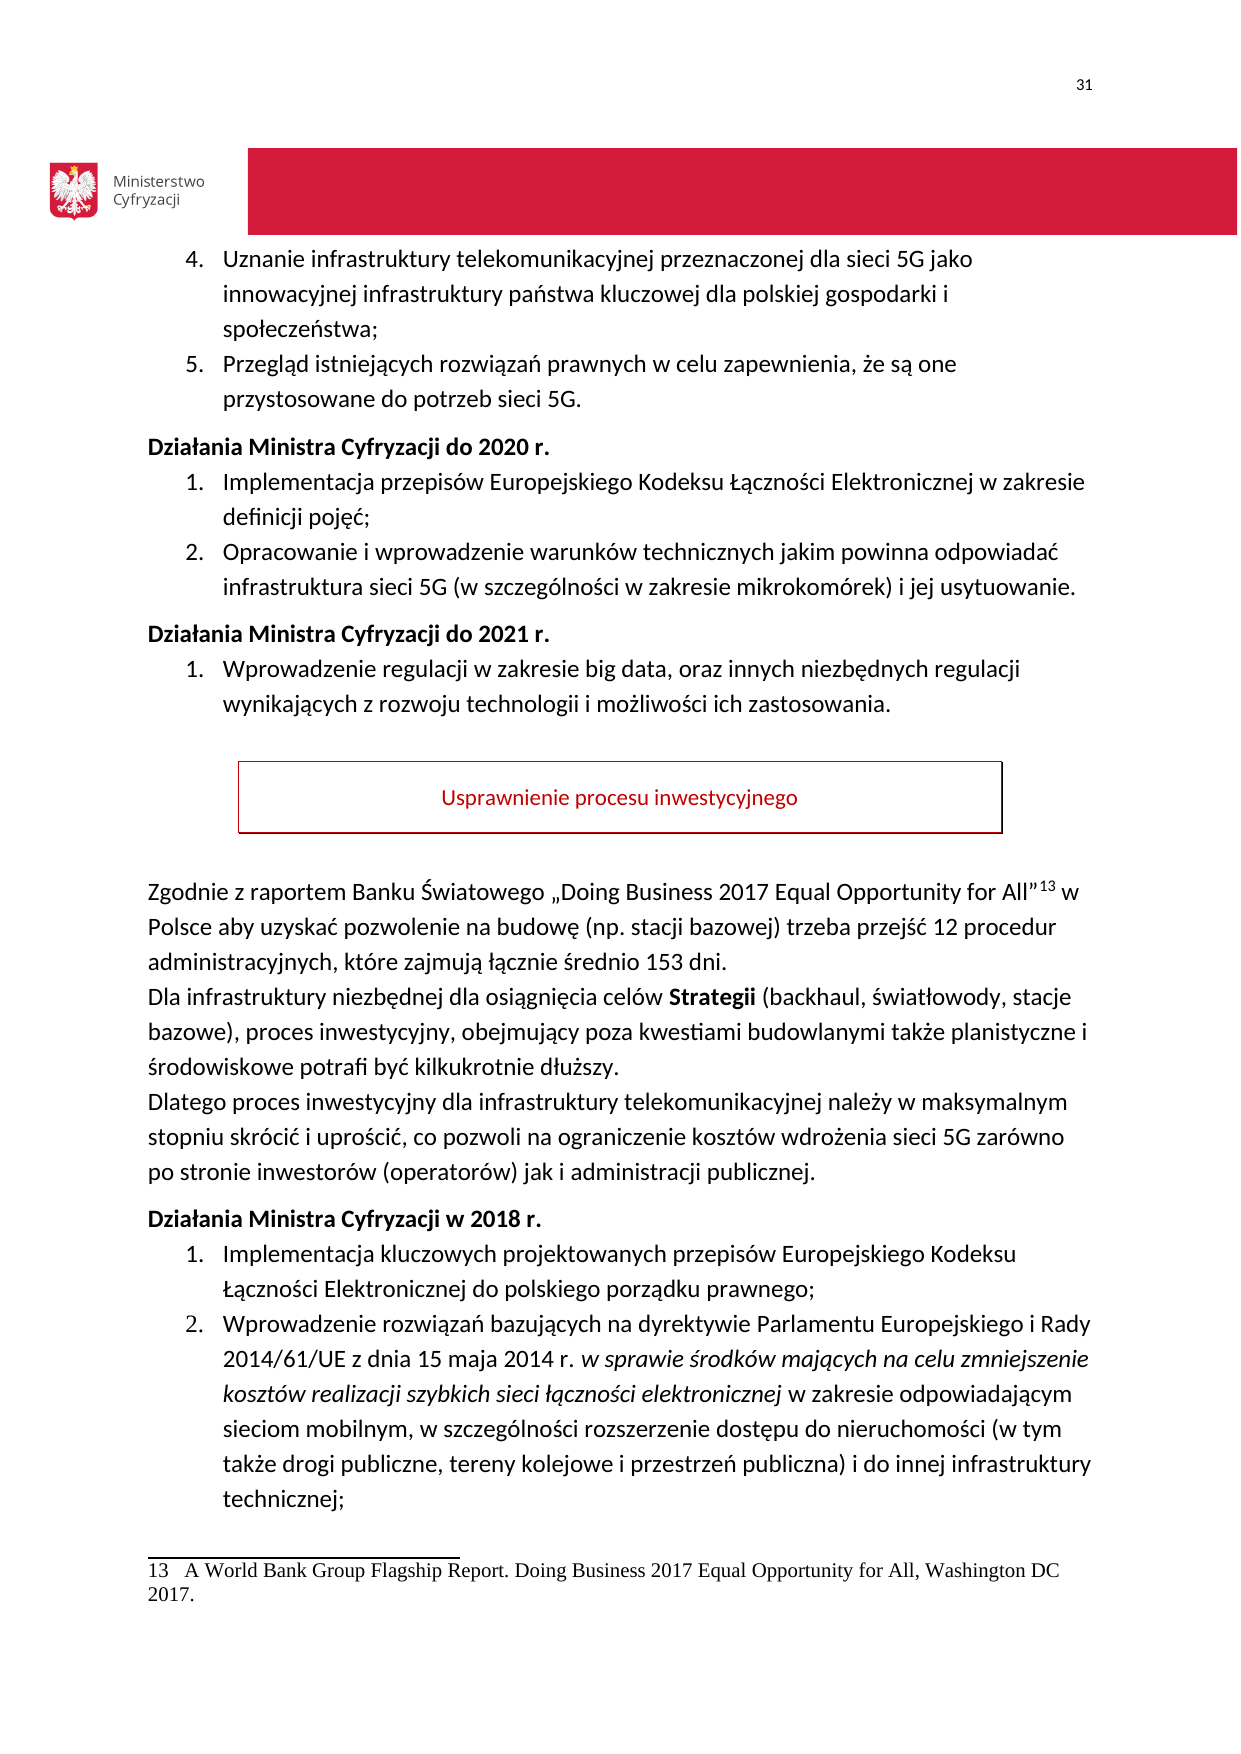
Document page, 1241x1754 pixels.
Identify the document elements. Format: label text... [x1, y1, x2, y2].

text Dlatego proces inwestycyjny dla infrastruktury telekomunikacyjnej należy w maksymalnym stopniu skrócić i uprościć, co pozwoli na ograniczenie kosztów wdrożenia sieci 5G zarówno po stronie inwestorów (operatorów) jak i administracji publicznej. [148, 1086, 1093, 1186]
list Implementacja kluczowych projektowanych przepisów Europejskiego Kodeksu Łączności Elektronicznej do polskiego porządku prawnego; [185, 1238, 1093, 1304]
text Usprawnienie procesu inwestycyjnego [239, 762, 1001, 832]
list Opracowanie i wprowadzenie warunków technicznych jakim powinna odpowiadać infrastruktura sieci 5G (w szczególności w zakresie mikrokomórek) i jej usytuowanie. [185, 536, 1093, 602]
text Dla infrastruktury niezbędnej dla osiągnięcia celów Strategii (backhaul, światłowody, stacje bazowe), proces inwestycyjny, obejmujący poza kwestiami budowlanymi także planistyczne i środowiskowe potrafi być kilkukrotnie dłuższy. [148, 981, 1093, 1081]
text A World Bank Group Flagship Report. Doing Business 2017 Equal Opportunity for All, Washington DC 2017. [148, 1558, 1093, 1606]
list Wprowadzenie regulacji w zakresie big data, oraz innych niezbędnych regulacji wynikających z rozwoju technologii i możliwości ich zastosowania. [185, 654, 1093, 719]
text Działania Ministra Cyfryzacji do 2021 r. [148, 619, 1093, 649]
list Uznanie infrastruktury telekomunikacyjnej przeznaczonej dla sieci 5G jako innowacyjnej infrastruktury państwa kluczowej dla polskiej gospodarki i społeczeństwa; [185, 235, 1093, 344]
text Działania Ministra Cyfryzacji do 2020 r. [148, 431, 1093, 462]
text Działania Ministra Cyfryzacji w 2018 r. [148, 1203, 1093, 1234]
list Przegląd istniejących rozwiązań prawnych w celu zapewnienia, że są one przystosowane do potrzeb sieci 5G. [185, 349, 1093, 414]
text Zgodnie z raportem Banku Światowego „Doing Business 2017 Equal Opportunity for All” w Polsce aby uzyskać pozwolenie na budowę (np. stacji bazowej) trzeba przejść 12 procedur administracyjnych, które zajmują łącznie średnio 153 dni. [148, 876, 1093, 976]
list Implementacja przepisów Europejskiego Kodeksu Łączności Elektronicznej w zakresie definicji pojęć; [185, 466, 1093, 532]
list Wprowadzenie rozwiązań bazujących na dyrektywie Parlamentu Europejskiego i Rady 2014/61/UE z dnia 15 maja 2014 r. w sprawie środków mających na celu zmniejszenie kosztów realizacji szybkich sieci łączności elektronicznej w zakresie odpowiadającym sieciom mobilnym, w szczególności rozszerzenie dostępu do nieruchomości (w tym także drogi publiczne, tereny kolejowe i przestrzeń publiczna) i do innej infrastruktury technicznej; [185, 1308, 1093, 1514]
